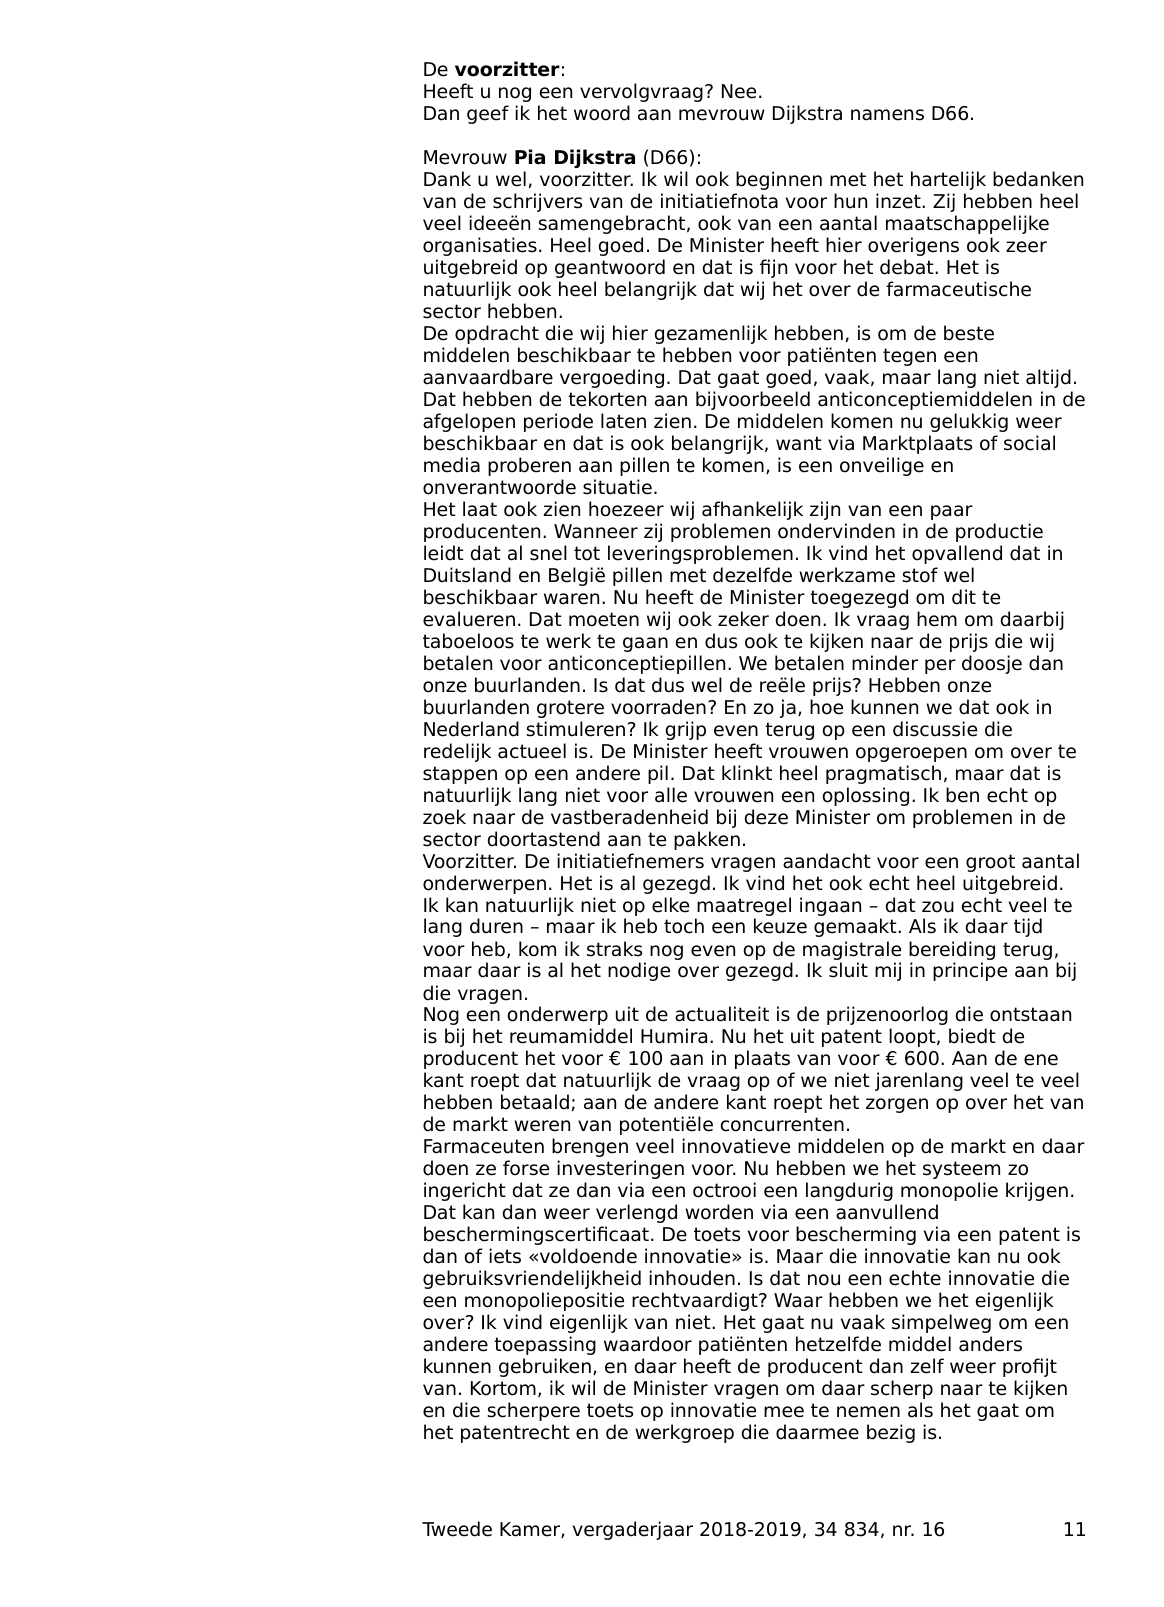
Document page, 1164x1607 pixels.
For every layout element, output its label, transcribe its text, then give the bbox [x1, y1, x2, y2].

text Dank u wel, voorzitter. Ik wil ook beginnen met het hartelijk bedanken van de schrijvers van de initiatiefnota voor hun inzet. Zij hebben heel veel ideeën samengebracht, ook van een aantal maatschappelijke organisaties. Heel goed. De Minister heeft hier overigens ook zeer uitgebreid op geantwoord en dat is fijn voor het debat. Het is natuurlijk ook heel belangrijk dat wij het over de farmaceutische sector hebben. [422, 169, 1087, 323]
text Voorzitter. De initiatiefnemers vragen aandacht voor een groot aantal onderwerpen. Het is al gezegd. Ik vind het ook echt heel uitgebreid. Ik kan natuurlijk niet op elke maatregel ingaan – dat zou echt veel te lang duren – maar ik heb toch een keuze gemaakt. Als ik daar tijd voor heb, kom ik straks nog even op de magistrale bereiding terug, maar daar is al het nodige over gezegd. Ik sluit mij in principe aan bij die vragen. [422, 851, 1087, 1004]
text De opdracht die wij hier gezamenlijk hebben, is om de beste middelen beschikbaar te hebben voor patiënten tegen een aanvaardbare vergoeding. Dat gaat goed, vaak, maar lang niet altijd. Dat hebben de tekorten aan bijvoorbeeld anticonceptiemiddelen in de afgelopen periode laten zien. De middelen komen nu gelukkig weer beschikbaar en dat is ook belangrijk, want via Marktplaats of social media proberen aan pillen te komen, is een onveilige en onverantwoorde situatie. [422, 323, 1087, 499]
text De voorzitter: [422, 59, 1087, 81]
text Dan geef ik het woord aan mevrouw Dijkstra namens D66. [422, 103, 1087, 125]
text Heeft u nog een vervolgvraag? Nee. [422, 81, 1087, 103]
text Nog een onderwerp uit de actualiteit is de prijzenoorlog die ontstaan is bij het reumamiddel Humira. Nu het uit patent loopt, biedt de producent het voor € 100 aan in plaats van voor € 600. Aan de ene kant roept dat natuurlijk de vraag op of we niet jarenlang veel te veel hebben betaald; aan de andere kant roept het zorgen op over het van de markt weren van potentiële concurrenten. [422, 1004, 1087, 1136]
text Farmaceuten brengen veel innovatieve middelen op de markt en daar doen ze forse investeringen voor. Nu hebben we het systeem zo ingericht dat ze dan via een octrooi een langdurig monopolie krijgen. Dat kan dan weer verlengd worden via een aanvullend beschermingscertificaat. De toets voor bescherming via een patent is dan of iets «voldoende innovatie» is. Maar die innovatie kan nu ook gebruiksvriendelijkheid inhouden. Is dat nou een echte innovatie die een monopoliepositie rechtvaardigt? Waar hebben we het eigenlijk over? Ik vind eigenlijk van niet. Het gaat nu vaak simpelweg om een andere toepassing waardoor patiënten hetzelfde middel anders kunnen gebruiken, en daar heeft de producent dan zelf weer profijt van. Kortom, ik wil de Minister vragen om daar scherp naar te kijken en die scherpere toets op innovatie mee te nemen als het gaat om het patentrecht en de werkgroep die daarmee bezig is. [422, 1136, 1087, 1444]
text Mevrouw Pia Dijkstra (D66): [422, 147, 1087, 169]
text Het laat ook zien hoezeer wij afhankelijk zijn van een paar producenten. Wanneer zij problemen ondervinden in de productie leidt dat al snel tot leveringsproblemen. Ik vind het opvallend dat in Duitsland en België pillen met dezelfde werkzame stof wel beschikbaar waren. Nu heeft de Minister toegezegd om dit te evalueren. Dat moeten wij ook zeker doen. Ik vraag hem om daarbij taboeloos te werk te gaan en dus ook te kijken naar de prijs die wij betalen voor anticonceptiepillen. We betalen minder per doosje dan onze buurlanden. Is dat dus wel de reële prijs? Hebben onze buurlanden grotere voorraden? En zo ja, hoe kunnen we dat ook in Nederland stimuleren? Ik grijp even terug op een discussie die redelijk actueel is. De Minister heeft vrouwen opgeroepen om over te stappen op een andere pil. Dat klinkt heel pragmatisch, maar dat is natuurlijk lang niet voor alle vrouwen een oplossing. Ik ben echt op zoek naar de vastberadenheid bij deze Minister om problemen in de sector doortastend aan te pakken. [422, 499, 1087, 851]
